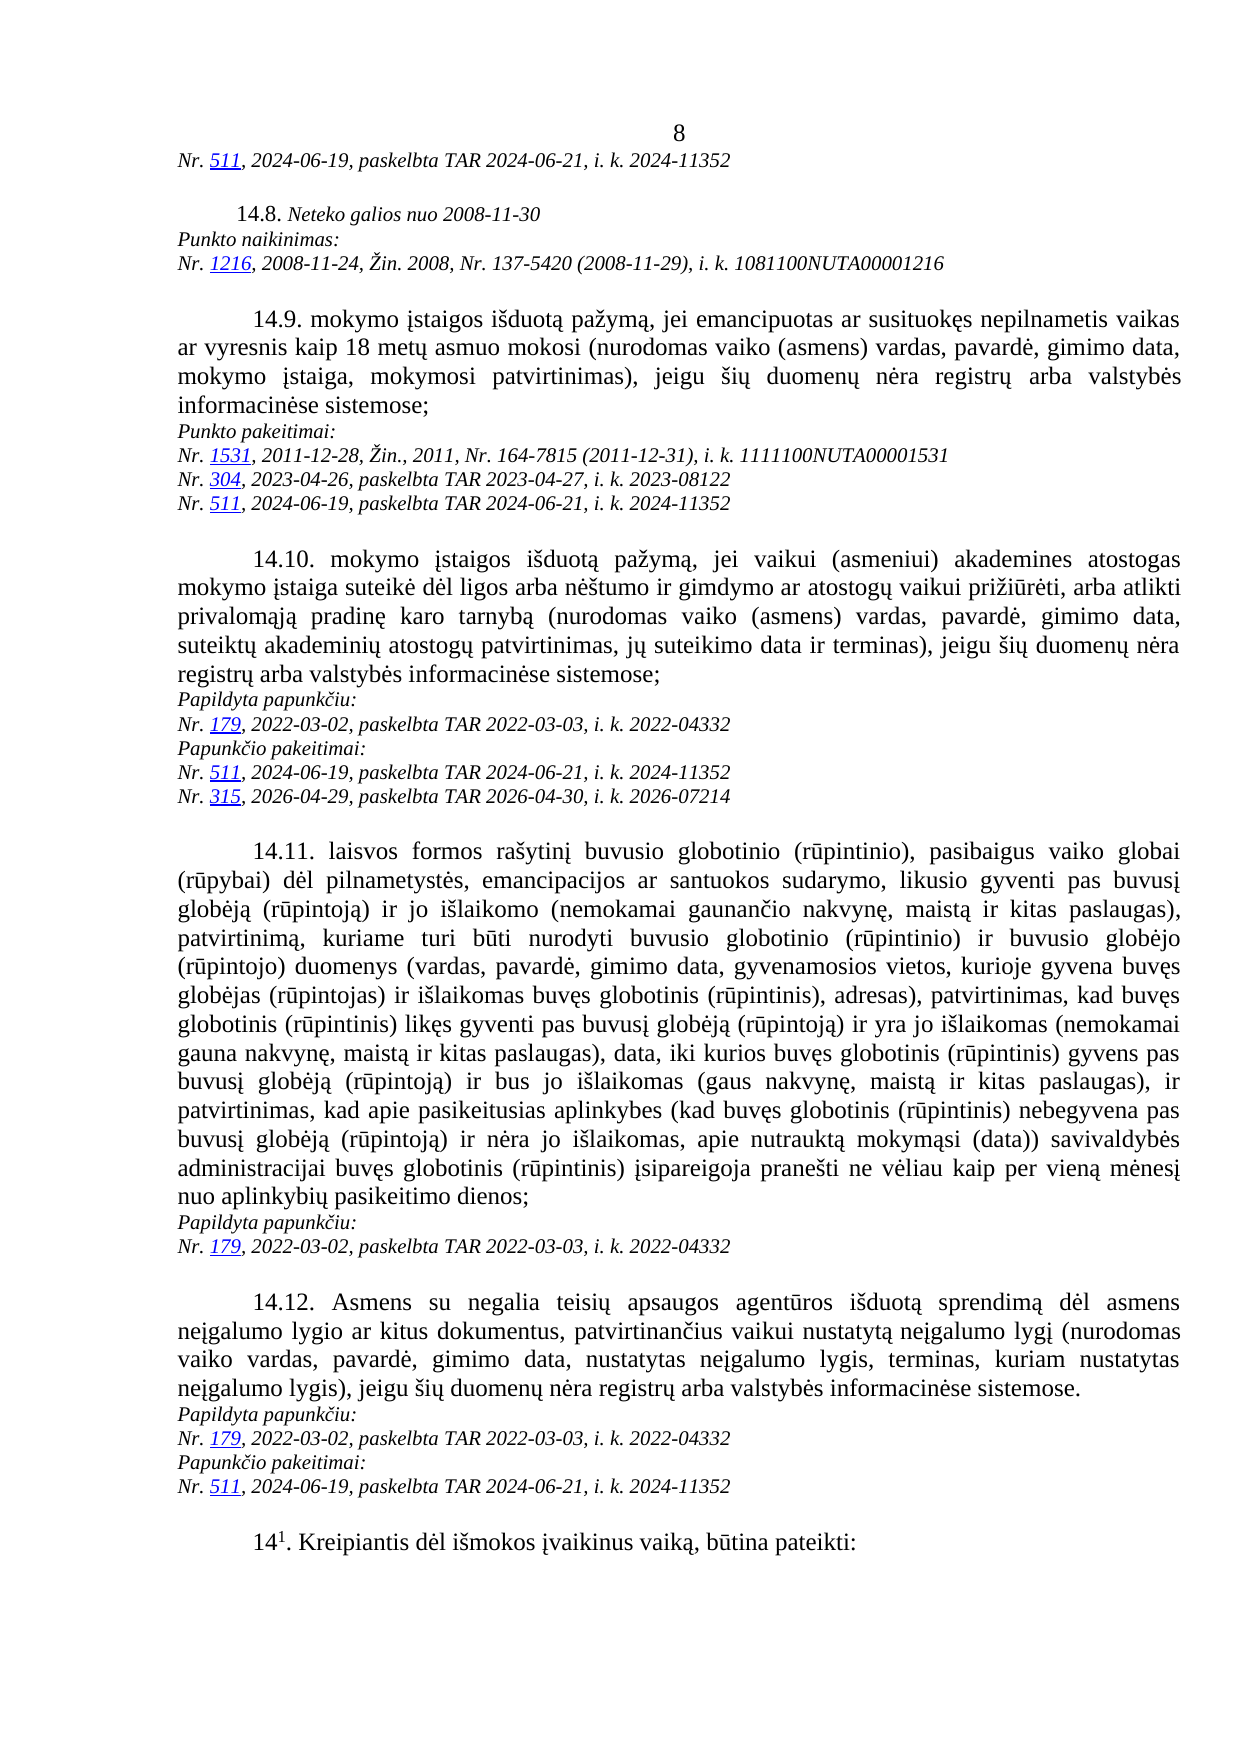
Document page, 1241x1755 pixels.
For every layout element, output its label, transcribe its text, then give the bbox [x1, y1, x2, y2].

text Nr. 179, 2022-03-02, paskelbta TAR 2022-03-03, i. k. 2022-04332 [177, 711, 1181, 736]
text Papunkčio pakeitimai: [177, 1450, 1181, 1474]
text Nr. 179, 2022-03-02, paskelbta TAR 2022-03-03, i. k. 2022-04332 [177, 1234, 1181, 1258]
text Punkto pakeitimai: [177, 419, 1181, 443]
text Papildyta papunkčiu: [177, 1210, 1181, 1234]
text Nr. 315, 2026-04-29, paskelbta TAR 2026-04-30, i. k. 2026-07214 [177, 784, 1181, 808]
text Nr. 1216, 2008-11-24, Žin. 2008, Nr. 137-5420 (2008-11-29), i. k. 1081100NUTA00001216 [177, 251, 1181, 275]
text Nr. 511, 2024-06-19, paskelbta TAR 2024-06-21, i. k. 2024-11352 [177, 148, 1181, 172]
text Nr. 1531, 2011-12-28, Žin., 2011, Nr. 164-7815 (2011-12-31), i. k. 1111100NUTA00001531 [177, 443, 1181, 467]
text Papildyta papunkčiu: [177, 687, 1181, 711]
text Nr. 179, 2022-03-02, paskelbta TAR 2022-03-03, i. k. 2022-04332 [177, 1426, 1181, 1450]
text 141. Kreipiantis dėl išmokos įvaikinus vaiką, būtina pateikti: [177, 1527, 1181, 1556]
text Nr. 304, 2023-04-26, paskelbta TAR 2023-04-27, i. k. 2023-08122 [177, 467, 1181, 491]
text Punkto naikinimas: [177, 227, 1181, 251]
text Nr. 511, 2024-06-19, paskelbta TAR 2024-06-21, i. k. 2024-11352 [177, 759, 1181, 784]
text 14.8. Neteko galios nuo 2008-11-30 [177, 200, 1181, 227]
text 14.9. mokymo įstaigos išduotą pažymą, jei emancipuotas ar susituokęs nepilnametis vaikas ar vyresnis kaip 18 metų asmuo mokosi (nurodomas vaiko (asmens) vardas, pavardė, gimimo data, mokymo įstaiga, mokymosi patvirtinimas), jeigu šių duomenų nėra registrų arba valstybės informacinėse sistemose; [177, 304, 1181, 419]
text Papunkčio pakeitimai: [177, 736, 1181, 759]
text Papildyta papunkčiu: [177, 1402, 1181, 1426]
text 14.12. Asmens su negalia teisių apsaugos agentūros išduotą sprendimą dėl asmens neįgalumo lygio ar kitus dokumentus, patvirtinančius vaikui nustatytą neįgalumo lygį (nurodomas vaiko vardas, pavardė, gimimo data, nustatytas neįgalumo lygis, terminas, kuriam nustatytas neįgalumo lygis), jeigu šių duomenų nėra registrų arba valstybės informacinėse sistemose. [177, 1287, 1181, 1402]
text 14.10. mokymo įstaigos išduotą pažymą, jei vaikui (asmeniui) akademines atostogas mokymo įstaiga suteikė dėl ligos arba nėštumo ir gimdymo ar atostogų vaikui prižiūrėti, arba atlikti privalomąją pradinę karo tarnybą (nurodomas vaiko (asmens) vardas, pavardė, gimimo data, suteiktų akademinių atostogų patvirtinimas, jų suteikimo data ir terminas), jeigu šių duomenų nėra registrų arba valstybės informacinėse sistemose; [177, 544, 1181, 687]
text Nr. 511, 2024-06-19, paskelbta TAR 2024-06-21, i. k. 2024-11352 [177, 1474, 1181, 1498]
text Nr. 511, 2024-06-19, paskelbta TAR 2024-06-21, i. k. 2024-11352 [177, 491, 1181, 515]
text 14.11. laisvos formos rašytinį buvusio globotinio (rūpintinio), pasibaigus vaiko globai (rūpybai) dėl pilnametystės, emancipacijos ar santuokos sudarymo, likusio gyventi pas buvusį globėją (rūpintoją) ir jo išlaikomo (nemokamai gaunančio nakvynę, maistą ir kitas paslaugas), patvirtinimą, kuriame turi būti nurodyti buvusio globotinio (rūpintinio) ir buvusio globėjo (rūpintojo) duomenys (vardas, pavardė, gimimo data, gyvenamosios vietos, kurioje gyvena buvęs globėjas (rūpintojas) ir išlaikomas buvęs globotinis (rūpintinis), adresas), patvirtinimas, kad buvęs globotinis (rūpintinis) likęs gyventi pas buvusį globėją (rūpintoją) ir yra jo išlaikomas (nemokamai gauna nakvynę, maistą ir kitas paslaugas), data, iki kurios buvęs globotinis (rūpintinis) gyvens pas buvusį globėją (rūpintoją) ir bus jo išlaikomas (gaus nakvynę, maistą ir kitas paslaugas), ir patvirtinimas, kad apie pasikeitusias aplinkybes (kad buvęs globotinis (rūpintinis) nebegyvena pas buvusį globėją (rūpintoją) ir nėra jo išlaikomas, apie nutrauktą mokymąsi (data)) savivaldybės administracijai buvęs globotinis (rūpintinis) įsipareigoja pranešti ne vėliau kaip per vieną mėnesį nuo aplinkybių pasikeitimo dienos; [177, 836, 1181, 1210]
